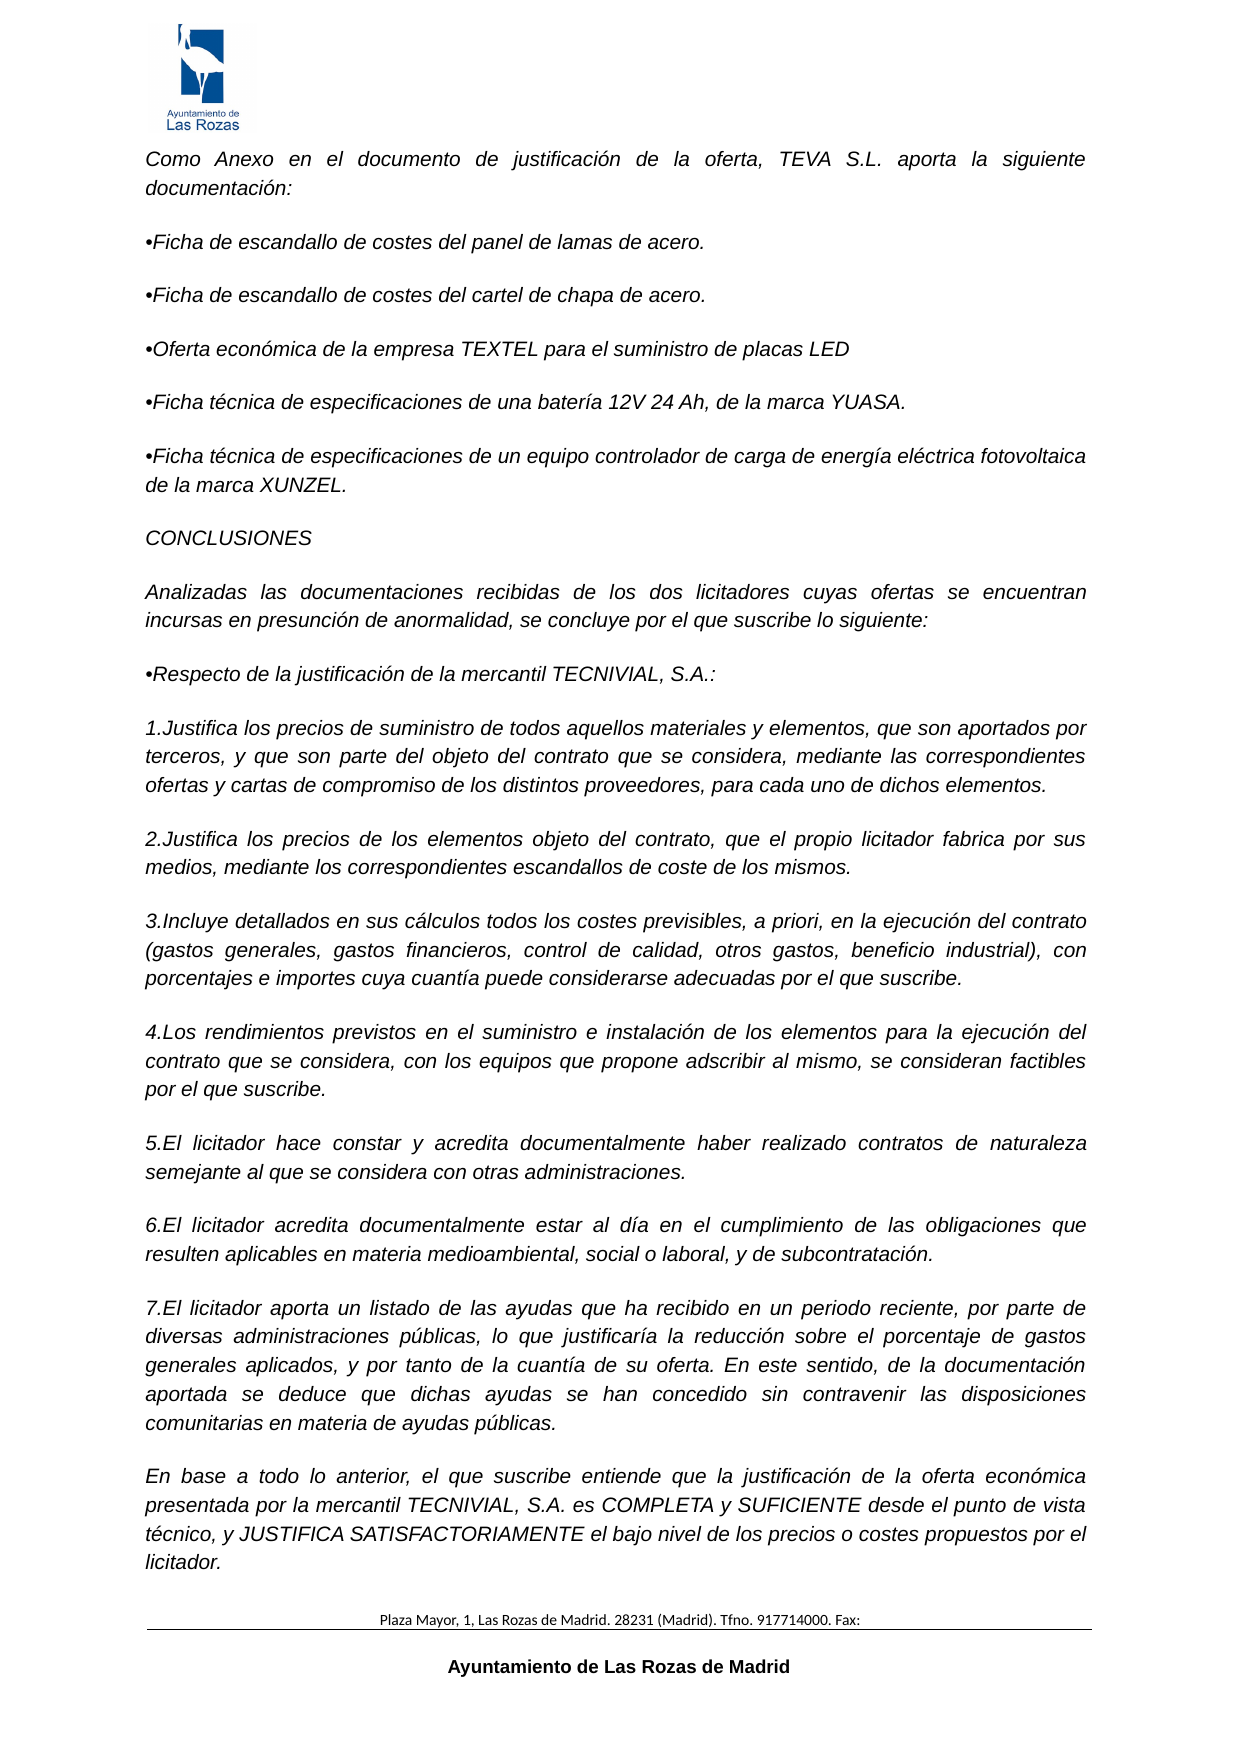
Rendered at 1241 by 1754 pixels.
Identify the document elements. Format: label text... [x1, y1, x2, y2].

text CONCLUSIONES [145, 526, 1090, 550]
text 2.Justifica los precios de los elementos objeto del contrato, que el propio licitador fabrica por sus medios, mediante los correspondientes escandallos de coste de los mismos. [145, 826, 1090, 879]
text •Ficha técnica de especificaciones de una batería 12V 24 Ah, de la marca YUASA. [145, 390, 1090, 414]
text En base a todo lo anterior, el que suscribe entiende que la justificación de la oferta económica presentada por la mercantil TECNIVIAL, S.A. es COMPLETA y SUFICIENTE desde el punto de vista técnico, y JUSTIFICA SATISFACTORIAMENTE el bajo nivel de los precios o costes propuestos por el licitador. [145, 1464, 1090, 1574]
text 3.Incluye detallados en sus cálculos todos los costes previsibles, a priori, en la ejecución del contrato (gastos generales, gastos financieros, control de calidad, otros gastos, beneficio industrial), con porcentajes e importes cuya cuantía puede considerarse adecuadas por el que suscribe. [145, 909, 1090, 990]
text Como Anexo en el documento de justificación de la oferta, TEVA S.L. aporta la siguiente documentación: [145, 147, 1090, 200]
text 5.El licitador hace constar y acredita documentalmente haber realizado contratos de naturaleza semejante al que se considera con otras administraciones. [145, 1131, 1090, 1183]
text •Ficha de escandallo de costes del cartel de chapa de acero. [145, 283, 1090, 307]
text •Respecto de la justificación de la mercantil TECNIVIAL, S.A.: [145, 662, 1090, 686]
text 7.El licitador aporta un listado de las ayudas que ha recibido en un periodo reciente, por parte de diversas administraciones públicas, lo que justificaría la reducción sobre el porcentaje de gastos generales aplicados, y por tanto de la cuantía de su oferta. En este sentido, de la documentación aportada se deduce que dichas ayudas se han concedido sin contravenir las disposiciones comunitarias en materia de ayudas públicas. [145, 1295, 1090, 1434]
text •Ficha de escandallo de costes del panel de lamas de acero. [145, 229, 1090, 253]
text 4.Los rendimientos previstos en el suministro e instalación de los elementos para la ejecución del contrato que se considera, con los equipos que propone adscribir al mismo, se consideran factibles por el que suscribe. [145, 1020, 1090, 1101]
text •Ficha técnica de especificaciones de un equipo controlador de carga de energía eléctrica fotovoltaica de la marca XUNZEL. [145, 444, 1090, 496]
text •Oferta económica de la empresa TEXTEL para el suministro de placas LED [145, 337, 1090, 361]
text 1.Justifica los precios de suministro de todos aquellos materiales y elementos, que son aportados por terceros, y que son parte del objeto del contrato que se considera, mediante las correspondientes ofertas y cartas de compromiso de los distintos proveedores, para cada uno de dichos elementos. [145, 715, 1090, 797]
text Analizadas las documentaciones recibidas de los dos licitadores cuyas ofertas se encuentran incursas en presunción de anormalidad, se concluye por el que suscribe lo siguiente: [145, 579, 1090, 632]
text 6.El licitador acredita documentalmente estar al día en el cumplimiento de las obligaciones que resulten aplicables en materia medioambiental, social o laboral, y de subcontratación. [145, 1213, 1090, 1266]
